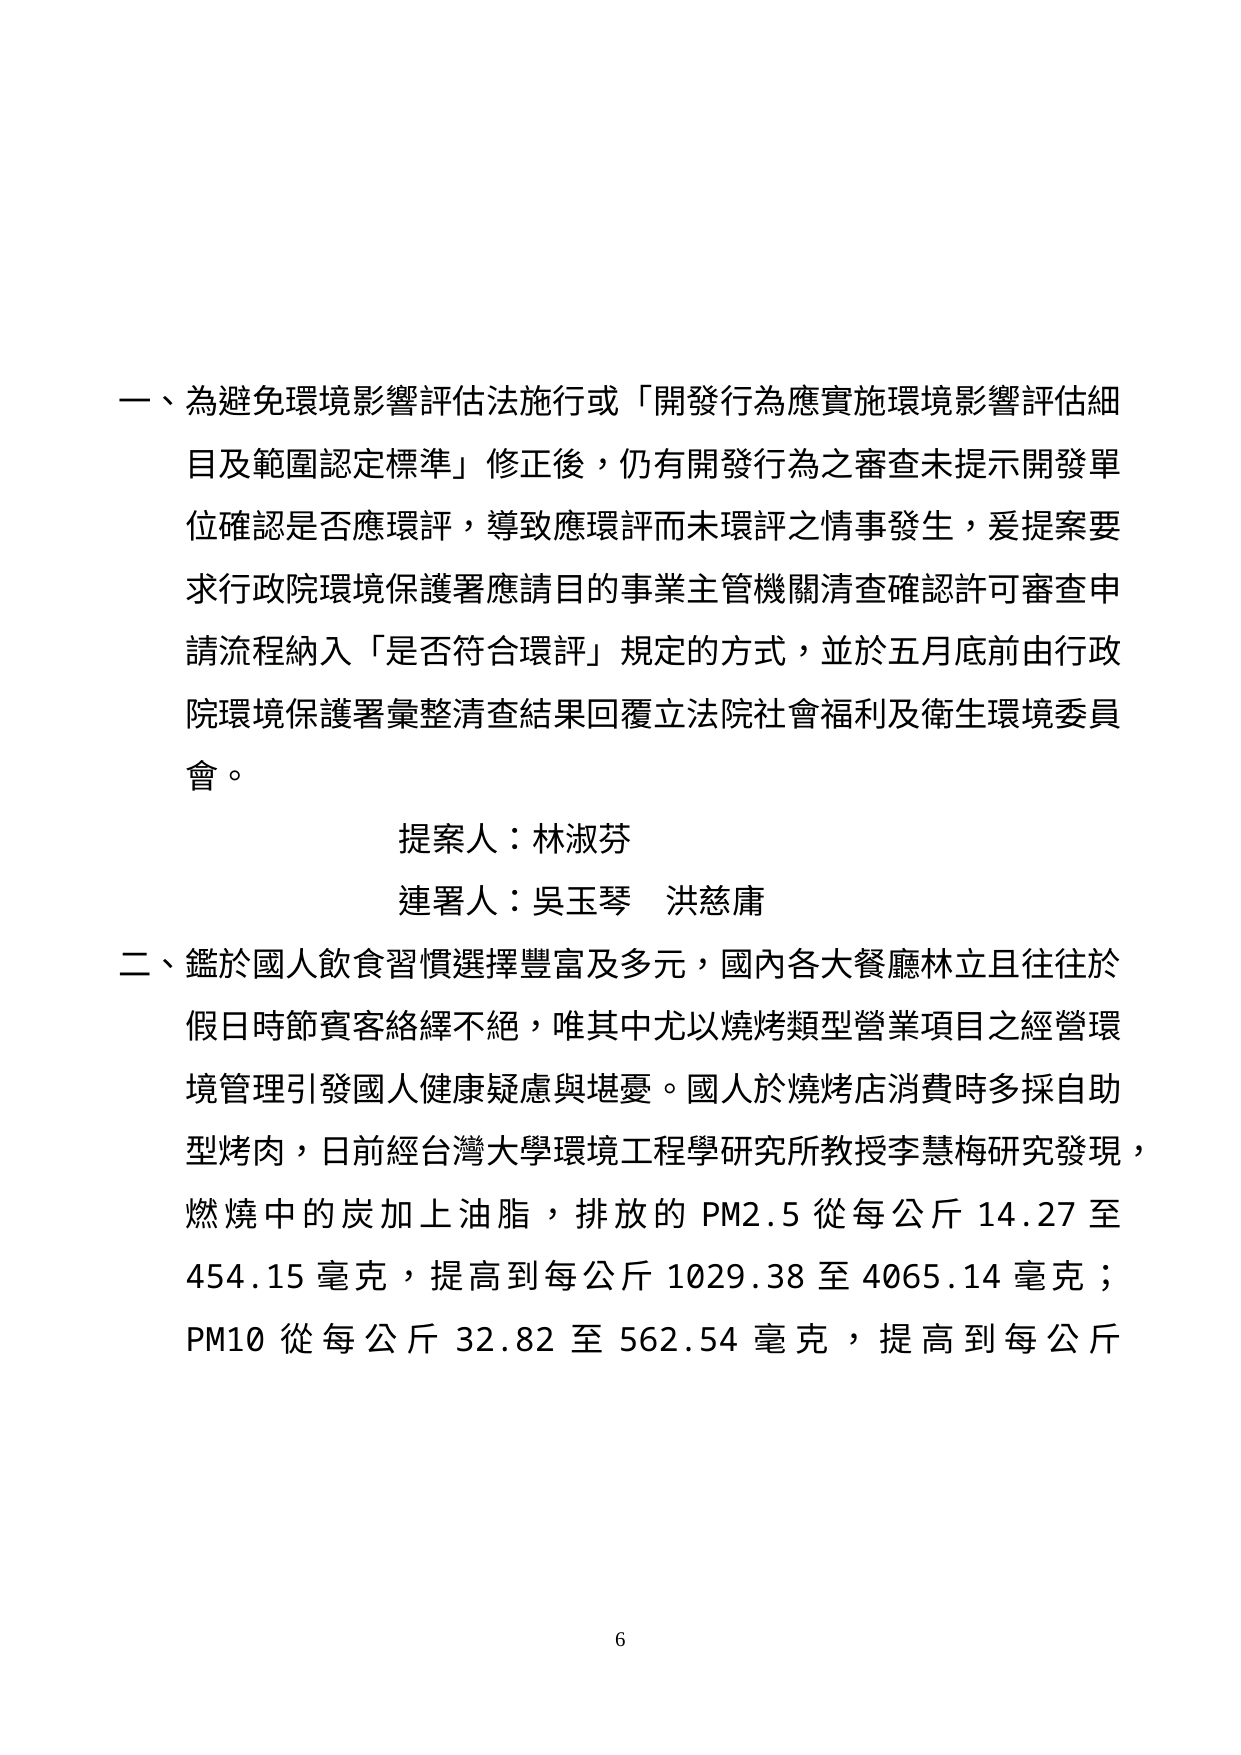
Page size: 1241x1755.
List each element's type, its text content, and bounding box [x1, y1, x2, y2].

text 連署人：吳玉琴 洪慈庸 [117, 858, 1122, 920]
text 提案人：林淑芬 [117, 795, 1122, 858]
text 一、為避免環境影響評估法施行或「開發行為應實施環境影響評估細目及範圍認定標準」修正後，仍有開發行為之審查未提示開發單位確認是否應環評，導致應環評而未環評之情事發生，爰提案要求行政院環境保護署應請目的事業主管機關清查確認許可審查申請流程納入「是否符合環評」規定的方式，並於五月底前由行政院環境保護署彙整清查結果回覆立法院社會福利及衛生環境委員會。 [118, 358, 1122, 795]
text 二、鑑於國人飲食習慣選擇豐富及多元，國內各大餐廳林立且往往於假日時節賓客絡繹不絕，唯其中尤以燒烤類型營業項目之經營環境管理引發國人健康疑慮與堪憂。國人於燒烤店消費時多採自助型烤肉，日前經台灣大學環境工程學研究所教授李慧梅研究發現，燃燒中的炭加上油脂，排放的PM2.5從每公斤14.27至454.15毫克，提高到每公斤1029.38至4065.14毫克；PM10從每公斤32.82至562.54毫克，提高到每公斤1611.33至4800.50毫克，無疑將國人健康安全直接暴露在浮游塵的高危險之中。目前行政院環境保護署依《室內空氣品質管理法》之第一階段實施管制對象中，餐廳非首波適用對象，研議將餐廳納管至《室內空氣品質管理法》適用對象中，以保障國人健康安全之權益。 [118, 920, 1122, 1358]
